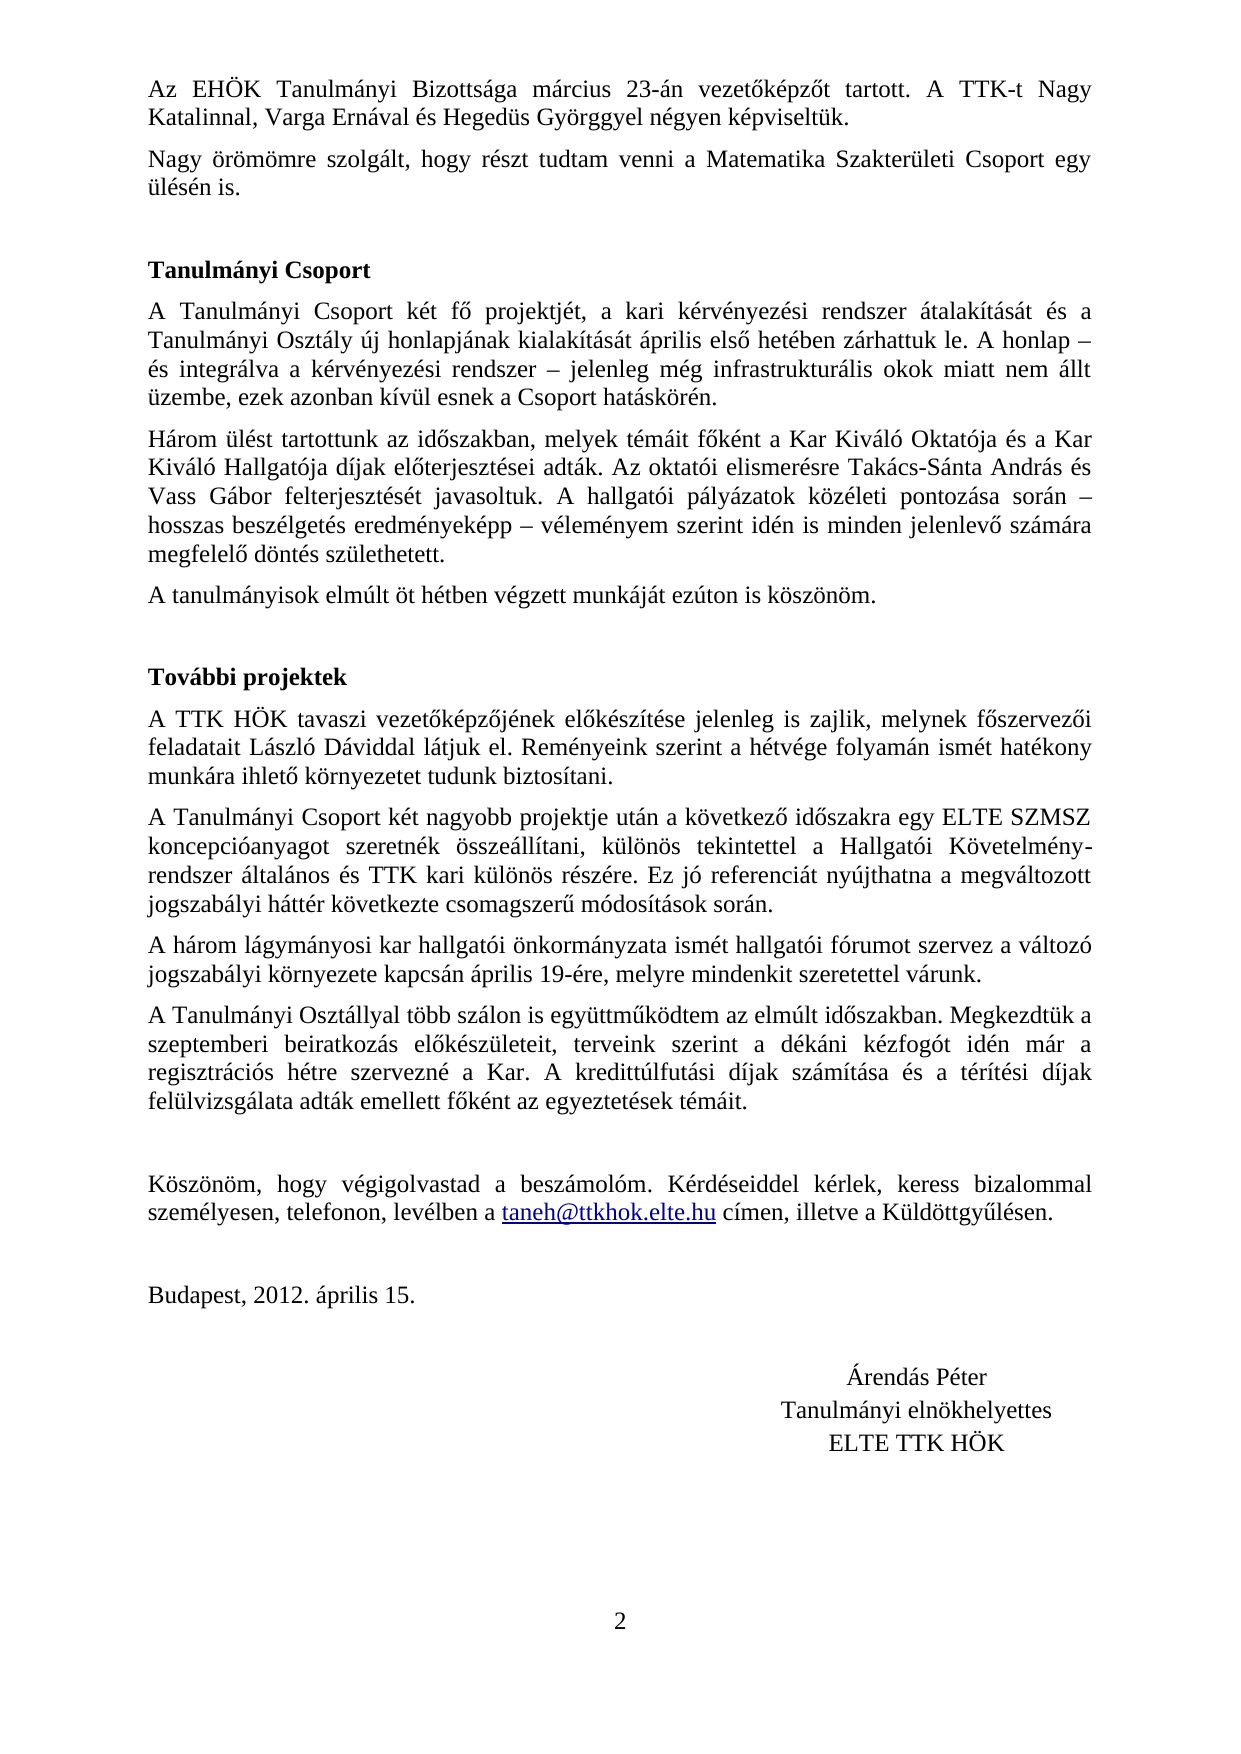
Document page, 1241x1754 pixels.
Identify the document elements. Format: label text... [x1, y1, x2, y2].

text A tanulmányisok elmúlt öt hétben végzett munkáját ezúton is köszönöm. [148, 580, 1093, 609]
text További projektek [148, 662, 1093, 691]
text Budapest, 2012. április 15. [148, 1280, 1093, 1309]
text A Tanulmányi Csoport két nagyobb projektje után a következő időszakra egy ELTE SZMSZ koncepcióanyagot szeretnék összeállítani, különös tekintettel a Hallgatói Követelmény­rendszer általános és TTK kari különös részére. Ez jó referenciát nyújthatna a megváltozott jogszabályi háttér következte csomagszerű módosítások során. [148, 802, 1093, 917]
text Tanulmányi elnökhelyettes [148, 1395, 1093, 1424]
text Köszönöm, hogy végigolvastad a beszámolóm. Kérdéseiddel kérlek, keress bizalommal személyesen, telefonon, levélben a taneh@ttkhok.elte.hu címen, illetve a Küldöttgyűlésen. [148, 1169, 1093, 1226]
text Tanulmányi Csoport [148, 255, 1093, 284]
text Nagy örömömre szolgált, hogy részt tudtam venni a Matematika Szakterületi Csoport egy ülésén is. [148, 144, 1093, 201]
text Három ülést tartottunk az időszakban, melyek témáit főként a Kar Kiváló Oktatója és a Kar Kiváló Hallgatója díjak előterjesztései adták. Az oktatói elismerésre Takács-Sánta András és Vass Gábor felterjesztését javasoltuk. A hallgatói pályázatok közéleti pontozása során – hosszas beszélgetés eredményeképp – véleményem szerint idén is minden jelenlevő számára megfelelő döntés születhetett. [148, 424, 1093, 567]
text A Tanulmányi Osztállyal több szálon is együttműködtem az elmúlt időszakban. Megkezdtük a szeptemberi beiratkozás előkészületeit, terveink szerint a dékáni kézfogót idén már a regisztrációs hétre szervezné a Kar. A kredittúlfutási díjak számítása és a térítési díjak felülvizsgálata adták emellett főként az egyeztetések témáit. [148, 1000, 1093, 1115]
text Az EHÖK Tanulmányi Bizottsága március 23-án vezetőképzőt tartott. A TTK-t Nagy Katalinnal, Varga Ernával és Hegedüs Györggyel négyen képviseltük. [148, 74, 1093, 131]
text A TTK HÖK tavaszi vezetőképzőjének előkészítése jelenleg is zajlik, melynek főszervezői feladatait László Dáviddal látjuk el. Reményeink szerint a hétvége folyamán ismét hatékony munkára ihlető környezetet tudunk biztosítani. [148, 704, 1093, 790]
text A Tanulmányi Csoport két fő projektjét, a kari kérvényezési rendszer átalakítását és a Tanulmányi Osztály új honlapjának kialakítását április első hetében zárhattuk le. A honlap – és integrálva a kérvényezési rendszer – jelenleg még infrastrukturális okok miatt nem állt üzembe, ezek azonban kívül esnek a Csoport hatáskörén. [148, 296, 1093, 411]
text Árendás Péter [148, 1362, 1093, 1391]
text ELTE TTK HÖK [148, 1428, 1093, 1457]
text A három lágymányosi kar hallgatói önkormányzata ismét hallgatói fórumot szervez a változó jogszabályi környezete kapcsán április 19-ére, melyre mindenkit szeretettel várunk. [148, 930, 1093, 987]
